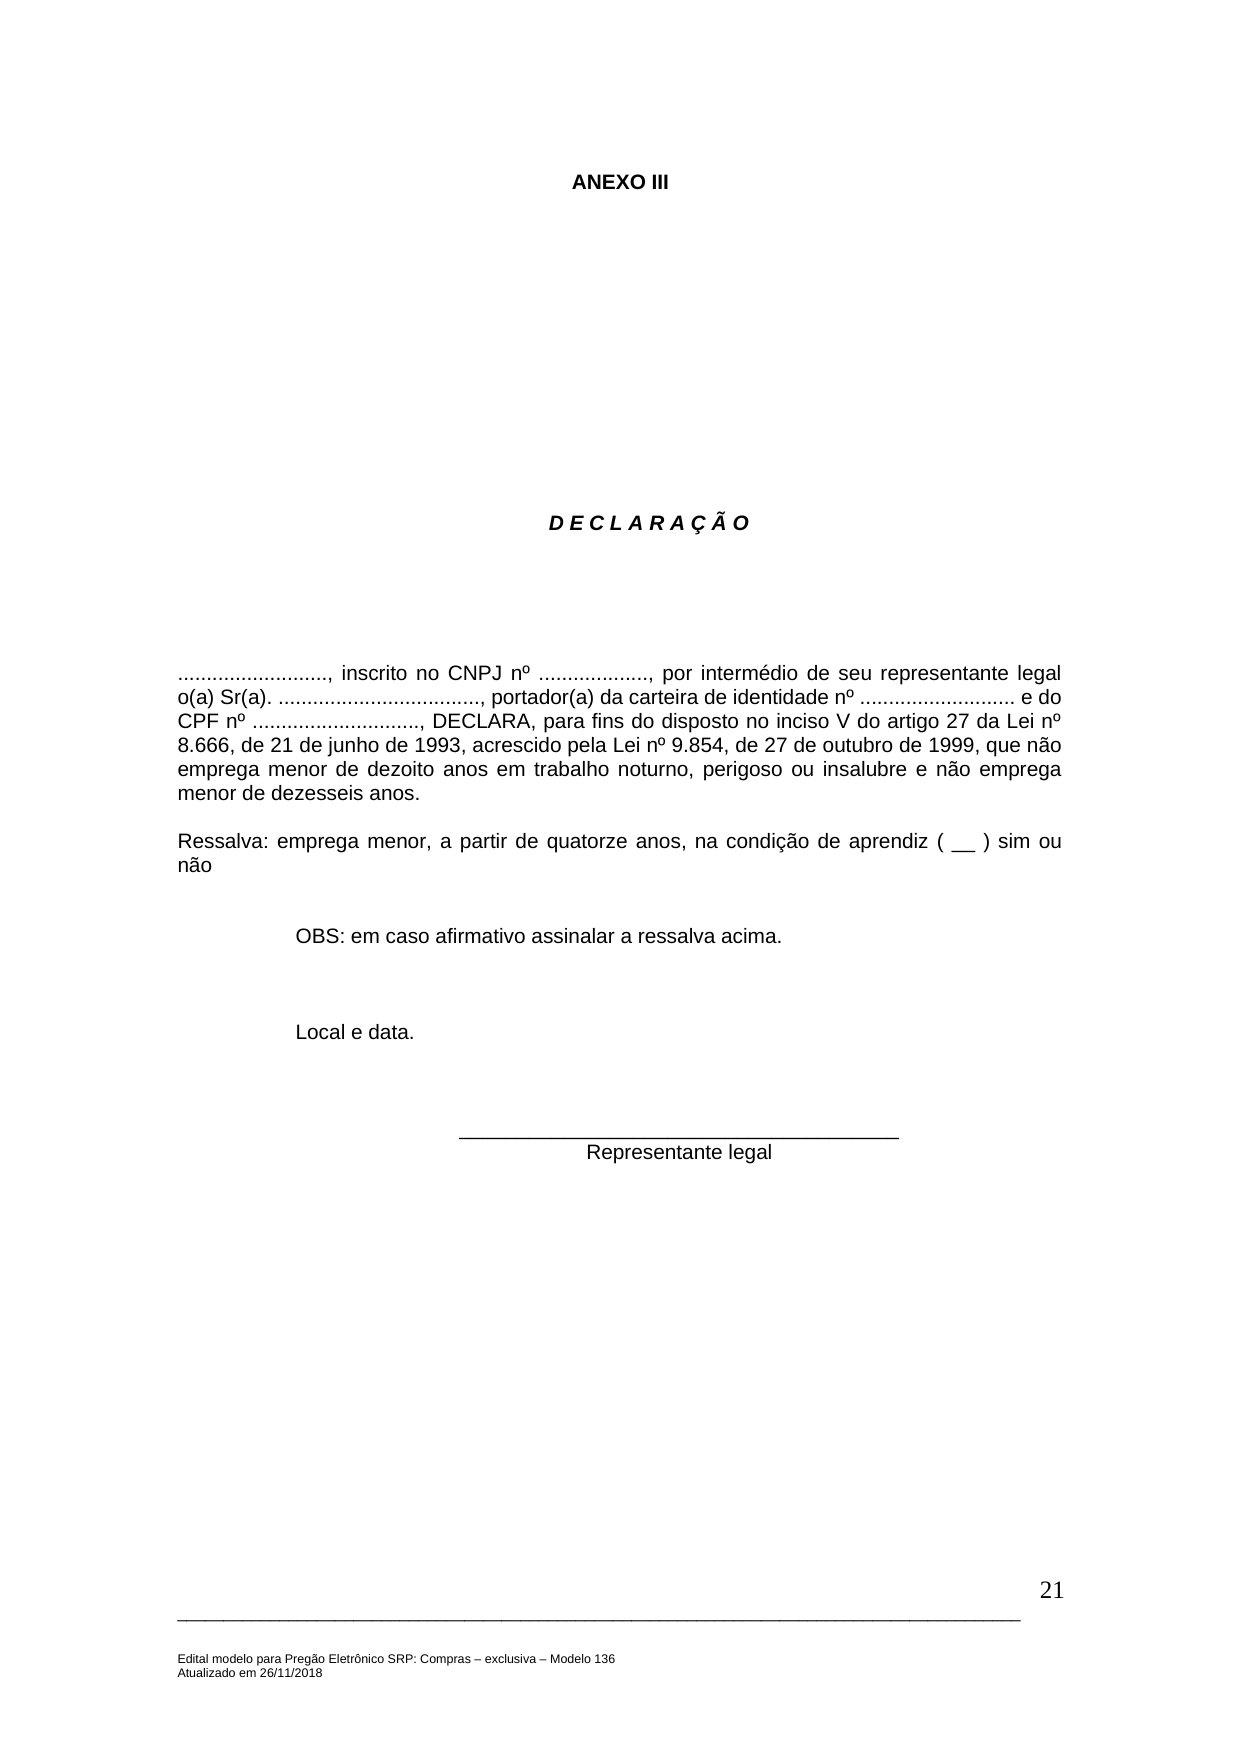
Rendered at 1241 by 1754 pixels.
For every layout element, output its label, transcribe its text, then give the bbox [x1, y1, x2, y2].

subtitle D E C L A R A Ç Ã O [177, 511, 1122, 535]
text Local e data. [177, 1020, 1063, 1044]
text ANEXO III [177, 170, 1063, 194]
text Representante legal [177, 1140, 1063, 1164]
text .........................., inscrito no CNPJ nº ..................., por intermédio de seu representante legal o(a) Sr(a). ..................................., portador(a) da carteira de identidade nº ........................... e do CPF nº ............................., DECLARA, para fins do disposto no inciso V do artigo 27 da Lei nº 8.666, de 21 de junho de 1993, acrescido pela Lei nº 9.854, de 27 de outubro de 1999, que não emprega menor de dezoito anos em trabalho noturno, perigoso ou insalubre e não emprega menor de dezesseis anos. [177, 661, 1063, 804]
text ______________________________________ [177, 1116, 1063, 1140]
text Ressalva: emprega menor, a partir de quatorze anos, na condição de aprendiz ( __ ) sim ou não [177, 828, 1063, 876]
text OBS: em caso afirmativo assinalar a ressalva acima. [177, 924, 1063, 948]
